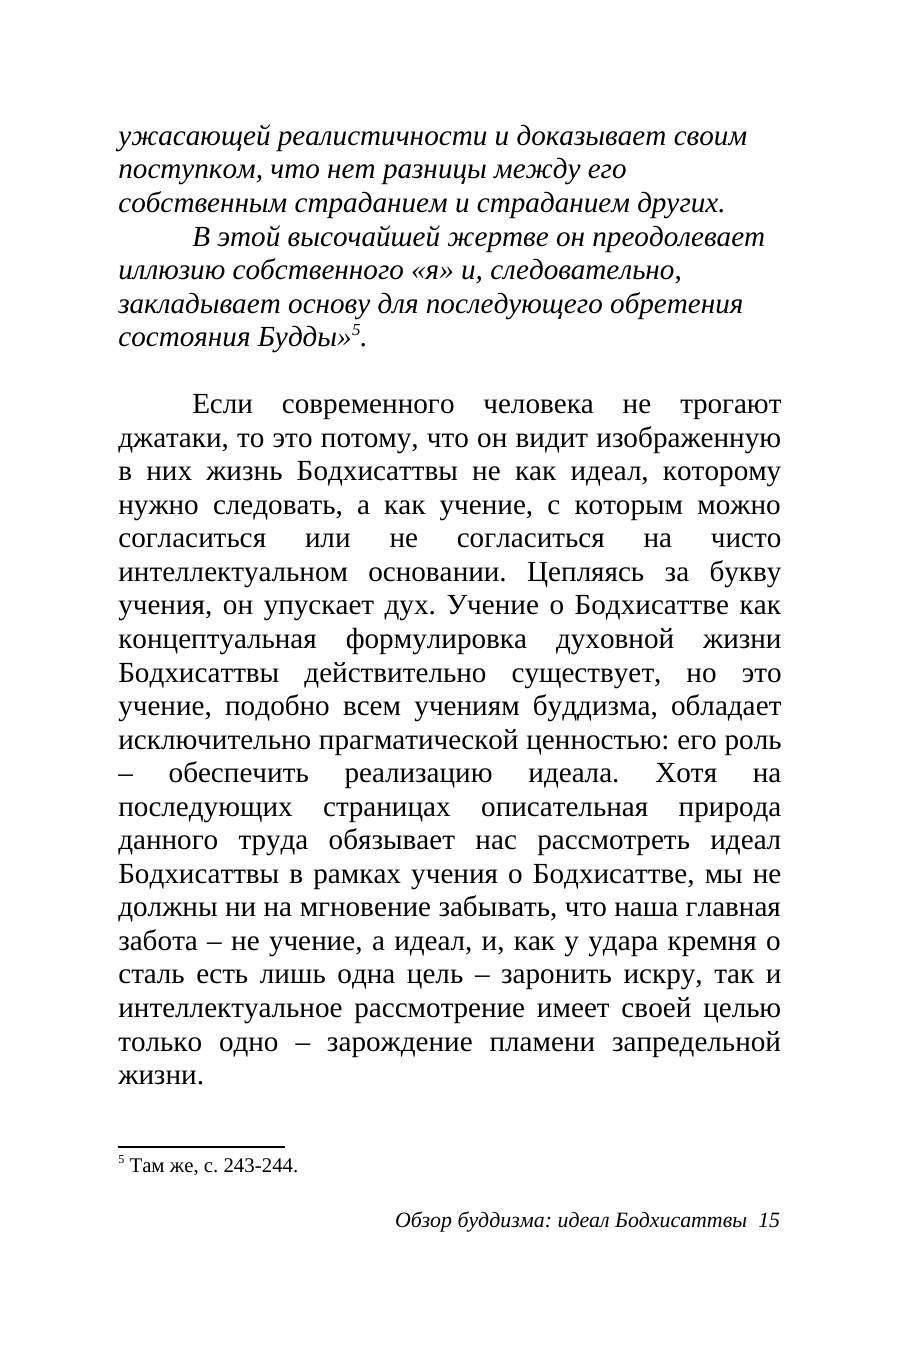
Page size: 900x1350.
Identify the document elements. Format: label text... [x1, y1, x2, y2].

text ужасающей реалистичности и доказывает своим поступком, что нет разницы между его собственным страданием и страданием других. [118, 118, 782, 219]
text В этой высочайшей жертве он преодолевает иллюзию собственного «я» и, следовательно, закладывает основу для последующего обретения состояния Будды». [118, 219, 782, 353]
text Там же, с. 243-244. [118, 1153, 782, 1177]
text Если современного человека не трогают джатаки, то это потому, что он видит изображенную в них жизнь Бодхисаттвы не как идеал, которому нужно следовать, а как учение, с которым можно согласиться или не согласиться на чисто интеллектуальном основании. Цепляясь за букву учения, он упускает дух. Учение о Бодхисаттве как концептуальная формулировка духовной жизни Бодхисаттвы действительно существует, но это учение, подобно всем учениям буддизма, обладает исключительно прагматической ценностью: его роль – обеспечить реализацию идеала. Хотя на последующих страницах описательная природа данного труда обязывает нас рассмотреть идеал Бодхисаттвы в рамках учения о Бодхисаттве, мы не должны ни на мгновение забывать, что наша главная забота – не учение, а идеал, и, как у удара кремня о сталь есть лишь одна цель – заронить искру, так и интеллектуальное рассмотрение имеет своей целью только одно – зарождение пламени запредельной жизни. [118, 386, 782, 1091]
